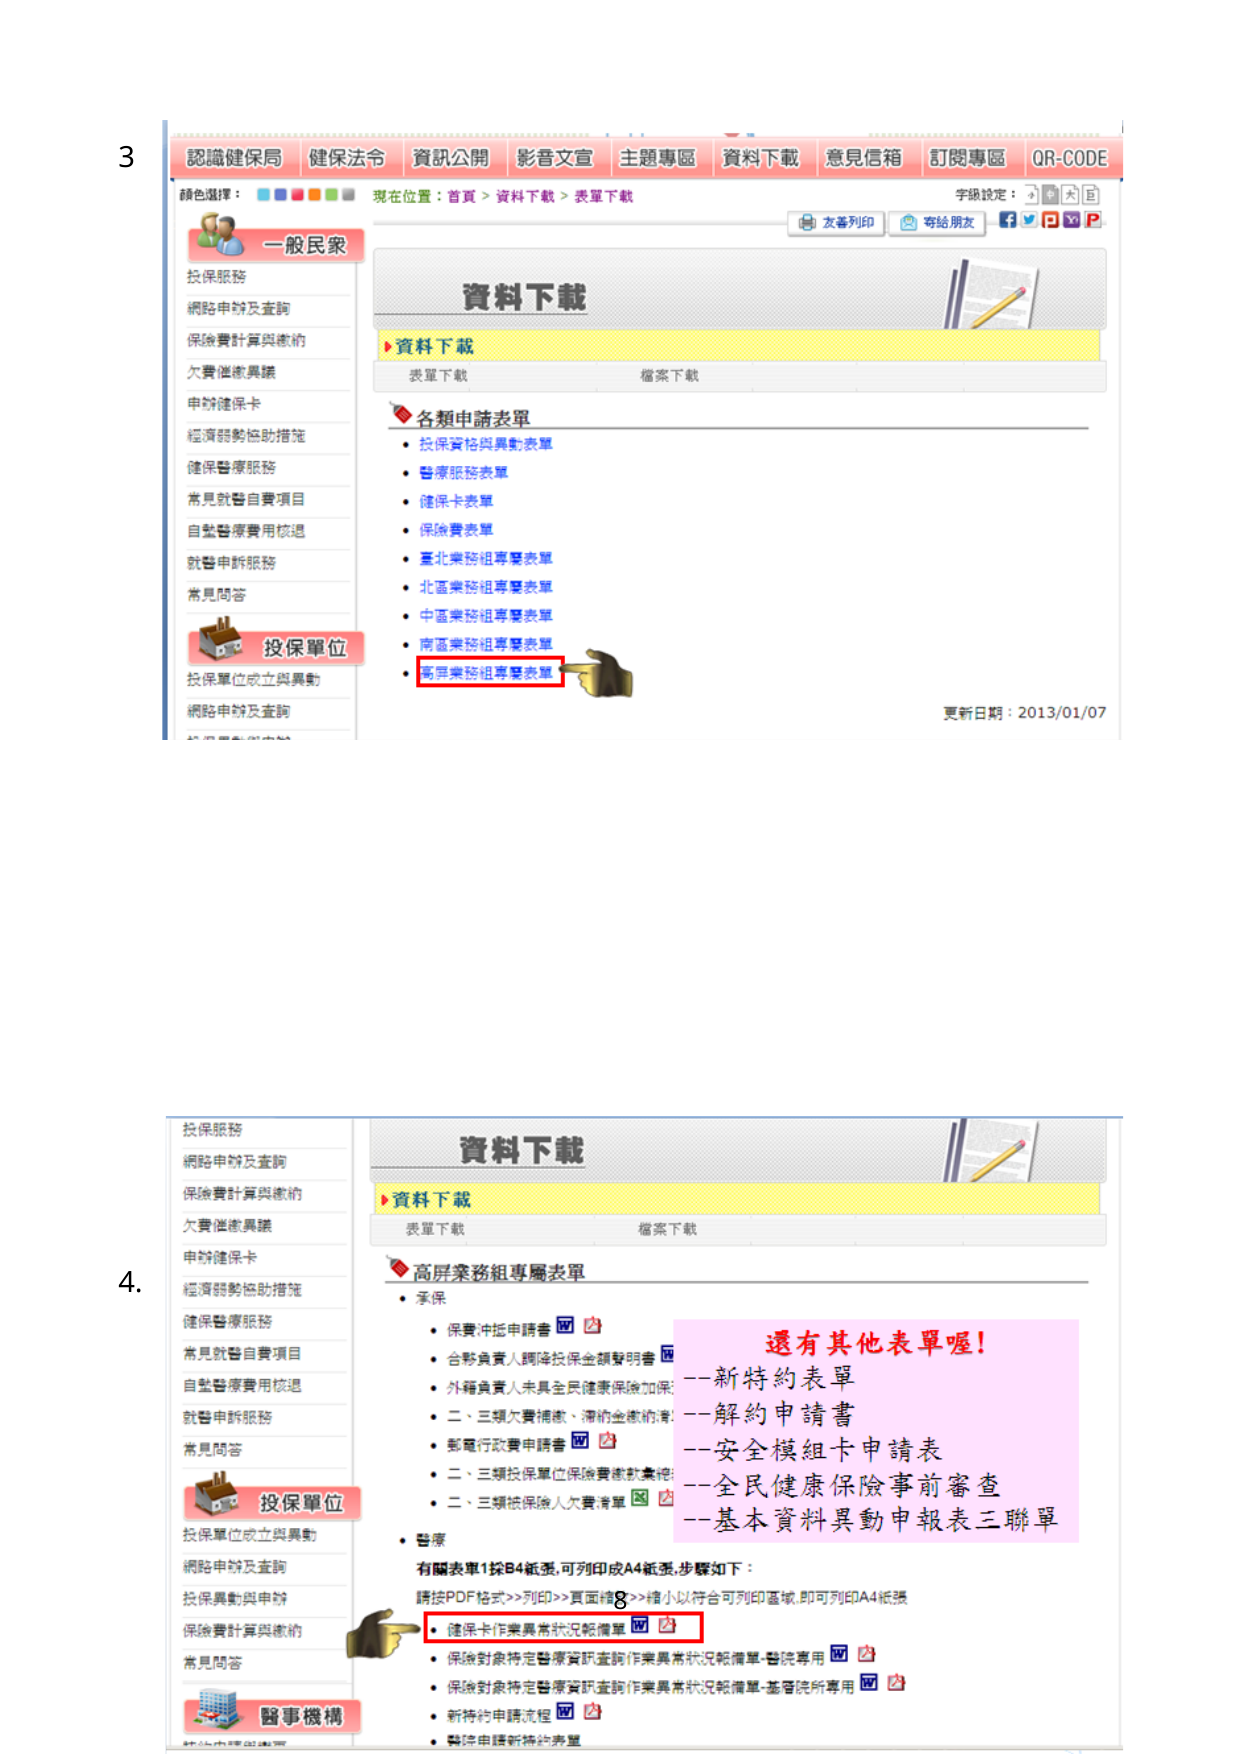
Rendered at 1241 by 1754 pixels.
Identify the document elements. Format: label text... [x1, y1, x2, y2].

text 3 [118, 119, 1122, 194]
picture [165, 1116, 1124, 1754]
picture [162, 120, 1124, 740]
